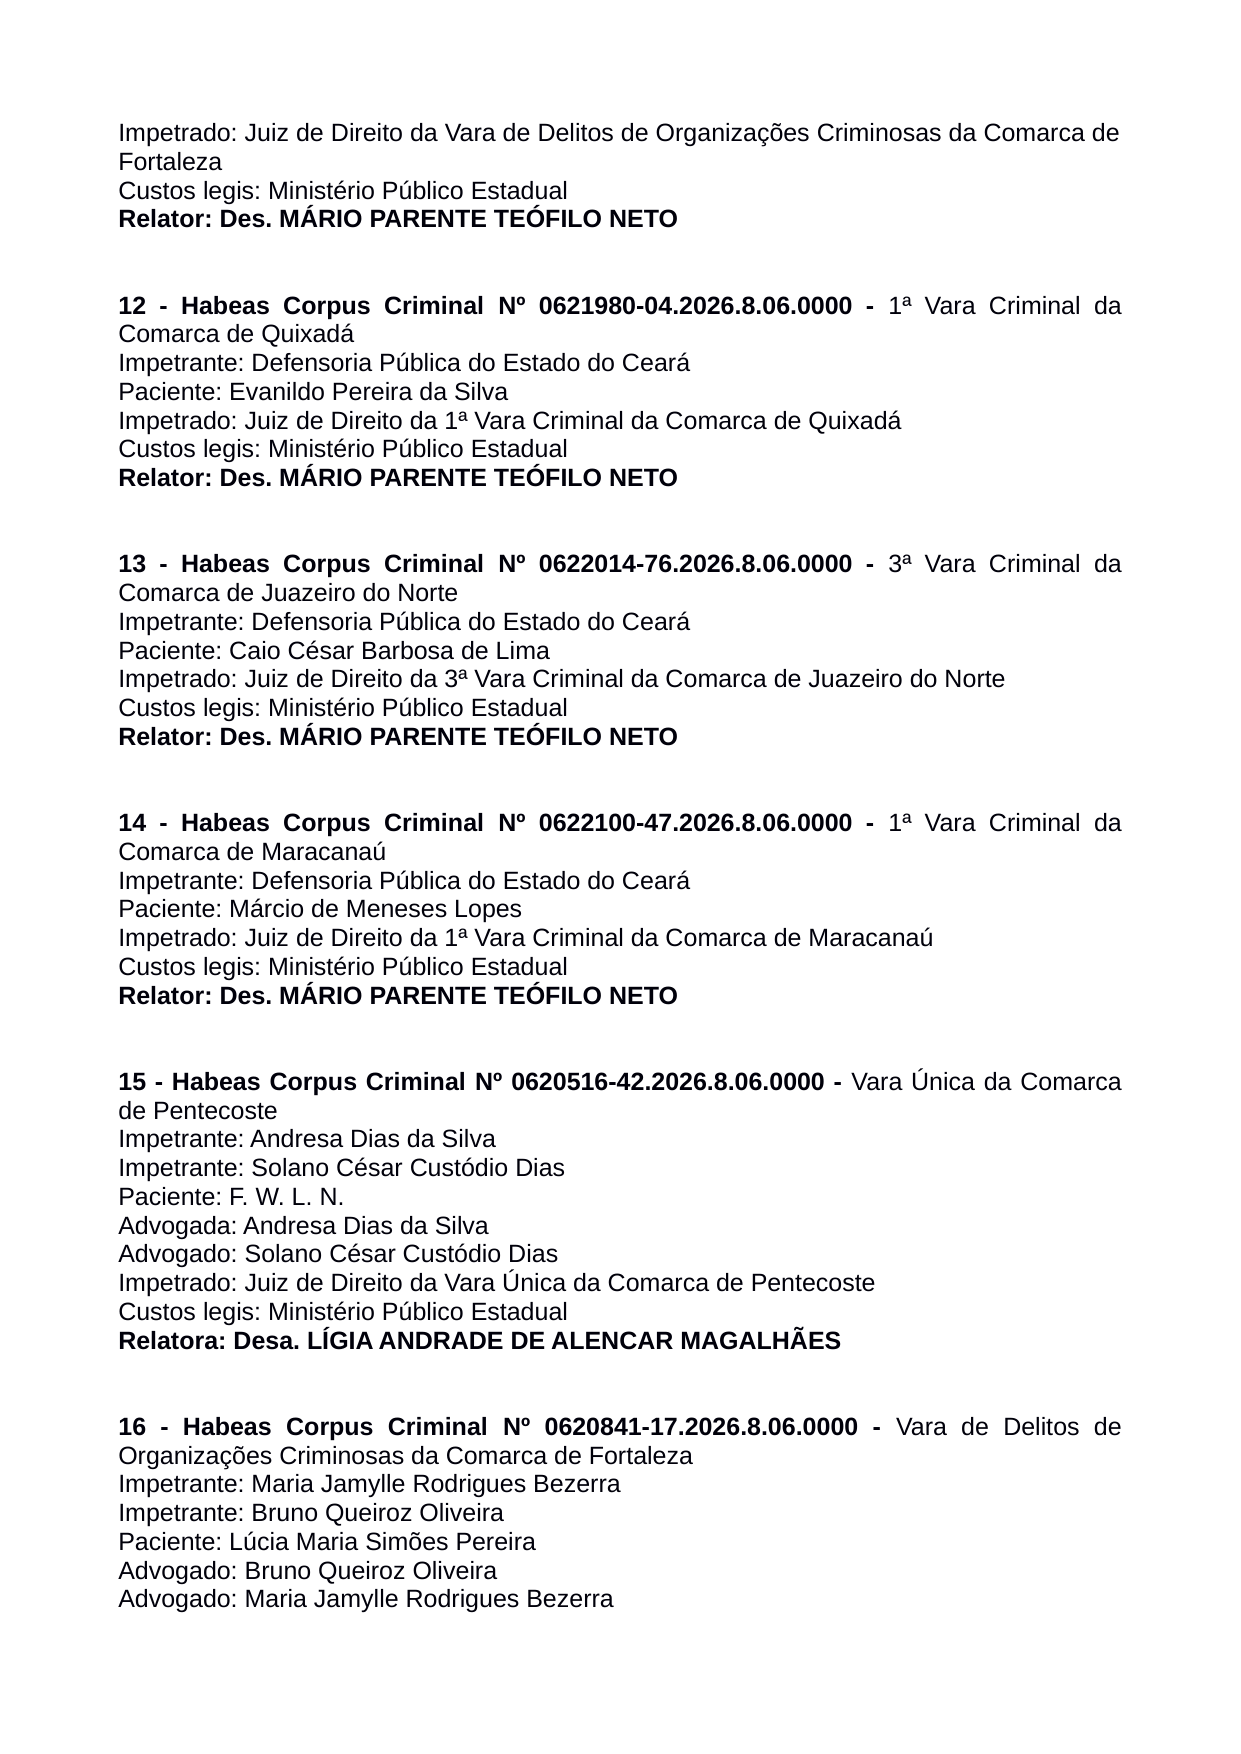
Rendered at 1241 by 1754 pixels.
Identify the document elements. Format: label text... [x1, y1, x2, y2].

text Paciente: F. W. L. N. [118, 1182, 1122, 1211]
text Advogada: Andresa Dias da Silva [118, 1211, 1122, 1239]
text 13 - Habeas Corpus Criminal Nº 0622014-76.2026.8.06.0000 - 3ª Vara Criminal da Comarca de Juazeiro do Norte [118, 549, 1122, 607]
text Custos legis: Ministério Público Estadual [118, 176, 1122, 204]
text 15 - Habeas Corpus Criminal Nº 0620516-42.2026.8.06.0000 - Vara Única da Comarca de Pentecoste [118, 1067, 1122, 1124]
text Custos legis: Ministério Público Estadual [118, 693, 1122, 722]
text Relator: Des. MÁRIO PARENTE TEÓFILO NETO [118, 463, 1122, 492]
text Impetrante: Defensoria Pública do Estado do Ceará [118, 348, 1122, 377]
text Paciente: Lúcia Maria Simões Pereira [118, 1527, 1122, 1556]
text Custos legis: Ministério Público Estadual [118, 434, 1122, 463]
text Advogado: Maria Jamylle Rodrigues Bezerra [118, 1584, 1122, 1613]
text Impetrante: Bruno Queiroz Oliveira [118, 1498, 1122, 1527]
text 12 - Habeas Corpus Criminal Nº 0621980-04.2026.8.06.0000 - 1ª Vara Criminal da Comarca de Quixadá [118, 291, 1122, 348]
text Impetrante: Solano César Custódio Dias [118, 1153, 1122, 1182]
text Impetrante: Andresa Dias da Silva [118, 1124, 1122, 1153]
text Impetrado: Juiz de Direito da 1ª Vara Criminal da Comarca de Quixadá [118, 406, 1122, 434]
text Impetrante: Defensoria Pública do Estado do Ceará [118, 866, 1122, 894]
text Relatora: Desa. LÍGIA ANDRADE DE ALENCAR MAGALHÃES [118, 1326, 1122, 1354]
text 16 - Habeas Corpus Criminal Nº 0620841-17.2026.8.06.0000 - Vara de Delitos de Organizações Criminosas da Comarca de Fortaleza [118, 1412, 1122, 1469]
text Impetrado: Juiz de Direito da 1ª Vara Criminal da Comarca de Maracanaú [118, 923, 1122, 952]
text Paciente: Márcio de Meneses Lopes [118, 894, 1122, 923]
text Relator: Des. MÁRIO PARENTE TEÓFILO NETO [118, 981, 1122, 1009]
text Impetrado: Juiz de Direito da Vara de Delitos de Organizações Criminosas da Comarca de Fortaleza [118, 118, 1122, 176]
text Impetrado: Juiz de Direito da Vara Única da Comarca de Pentecoste [118, 1268, 1122, 1297]
text Paciente: Evanildo Pereira da Silva [118, 377, 1122, 406]
text Relator: Des. MÁRIO PARENTE TEÓFILO NETO [118, 722, 1122, 751]
text Advogado: Solano César Custódio Dias [118, 1239, 1122, 1268]
text Custos legis: Ministério Público Estadual [118, 1297, 1122, 1326]
text Impetrado: Juiz de Direito da 3ª Vara Criminal da Comarca de Juazeiro do Norte [118, 664, 1122, 693]
text 14 - Habeas Corpus Criminal Nº 0622100-47.2026.8.06.0000 - 1ª Vara Criminal da Comarca de Maracanaú [118, 808, 1122, 866]
text Impetrante: Defensoria Pública do Estado do Ceará [118, 607, 1122, 636]
text Advogado: Bruno Queiroz Oliveira [118, 1556, 1122, 1584]
text Relator: Des. MÁRIO PARENTE TEÓFILO NETO [118, 204, 1122, 233]
text Impetrante: Maria Jamylle Rodrigues Bezerra [118, 1469, 1122, 1498]
text Custos legis: Ministério Público Estadual [118, 952, 1122, 981]
text Paciente: Caio César Barbosa de Lima [118, 636, 1122, 664]
